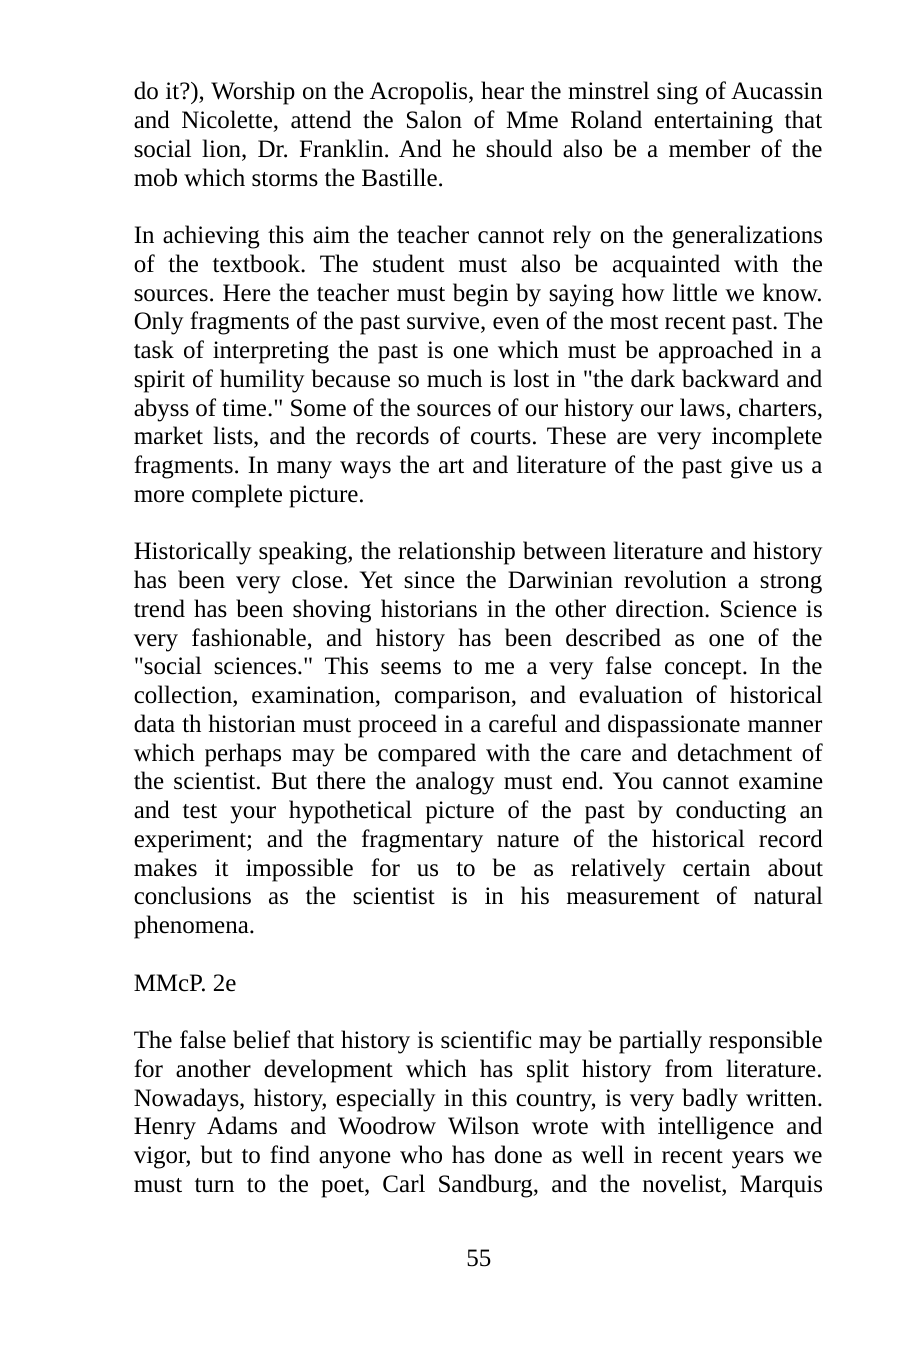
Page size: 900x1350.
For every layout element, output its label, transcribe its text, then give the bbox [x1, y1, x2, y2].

text Historically speaking, the relationship between literature and history has been very close. Yet since the Darwinian revolution a strong trend has been shoving historians in the other direction. Science is very fashionable, and history has been described as one of the "social sciences." This seems to me a very false concept. In the collection, examination, comparison, and evaluation of historical data th historian must proceed in a careful and dispassionate manner which perhaps may be compared with the care and detachment of the scientist. But there the analogy must end. You cannot examine and test your hypothetical picture of the past by conducting an experiment; and the fragmentary nature of the historical record makes it impossible for us to be as relatively certain about conclusions as the scientist is in his measurement of natural phenomena. [133, 536, 823, 939]
text In achieving this aim the teacher cannot rely on the generalizations of the textbook. The student must also be acquainted with the sources. Here the teacher must begin by saying how little we know. Only fragments of the past survive, even of the most recent past. The task of interpreting the past is one which must be approached in a spirit of humility because so much is lost in "the dark backward and abyss of time." Some of the sources of our history our laws, charters, market lists, and the records of courts. These are very incomplete fragments. In many ways the art and literature of the past give us a more complete picture. [133, 220, 823, 508]
text MMcP. 2e [133, 968, 823, 996]
text The false belief that history is scientific may be partially responsible for another development which has split history from literature. Nowadays, history, especially in this country, is very badly written. Henry Adams and Woodrow Wilson wrote with intelligence and vigor, but to find anyone who has done as well in recent years we must turn to the poet, Carl Sandburg, and the novelist, Marquis [133, 1025, 823, 1198]
text do it?), Worship on the Acropolis, hear the minstrel sing of Aucassin and Nicolette, attend the Salon of Mme Roland entertaining that social lion, Dr. Franklin. And he should also be a member of the mob which storms the Bastille. [133, 76, 823, 191]
